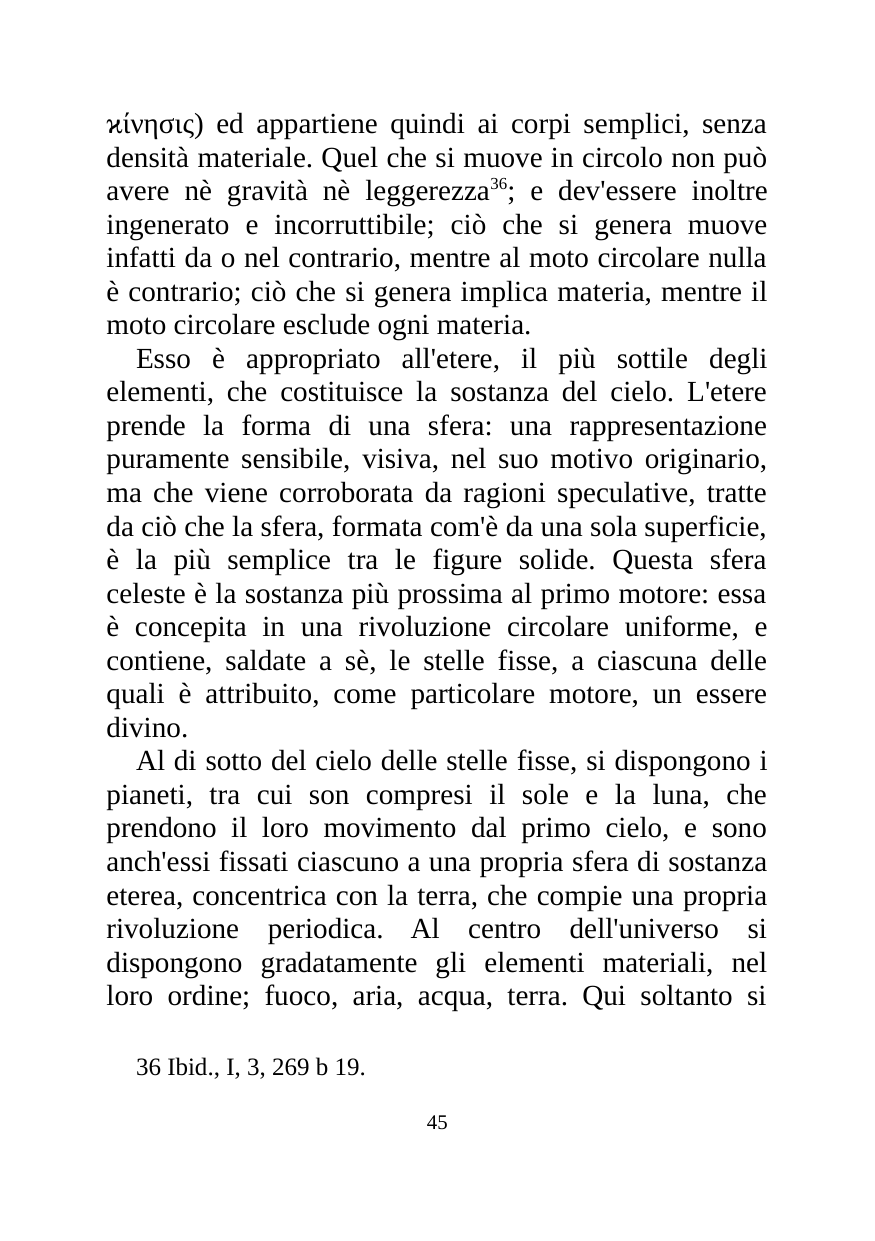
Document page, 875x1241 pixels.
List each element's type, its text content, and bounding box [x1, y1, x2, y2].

text Ibid., I, 3, 269 b 19. [106, 1052, 768, 1080]
text ϰίνησις) ed appartiene quindi ai corpi semplici, senza densità materiale. Quel che si muove in circolo non può avere nè gravità nè leggerezza; e dev'essere inoltre ingenerato e incorruttibile; ciò che si genera muove infatti da o nel contrario, mentre al moto circolare nulla è contrario; ciò che si genera implica materia, mentre il moto circolare esclude ogni materia. [106, 106, 768, 341]
text Al di sotto del cielo delle stelle fisse, si dispongono i pianeti, tra cui son compresi il sole e la luna, che prendono il loro movimento dal primo cielo, e sono anch'essi fissati ciascuno a una propria sfera di sostanza eterea, concentrica con la terra, che compie una propria rivoluzione periodica. Al centro dell'universo si dispongono gradatamente gli elementi materiali, nel loro ordine; fuoco, aria, acqua, terra. Qui soltanto si [106, 743, 768, 1012]
text Esso è appropriato all'etere, il più sottile degli elementi, che costituisce la sostanza del cielo. L'etere prende la forma di una sfera: una rappresentazione puramente sensibile, visiva, nel suo motivo originario, ma che viene corroborata da ragioni speculative, tratte da ciò che la sfera, formata com'è da una sola superficie, è la più semplice tra le figure solide. Questa sfera celeste è la sostanza più prossima al primo motore: essa è concepita in una rivoluzione circolare uniforme, e contiene, saldate a sè, le stelle fisse, a ciascuna delle quali è attribuito, come particolare motore, un essere divino. [106, 341, 768, 743]
